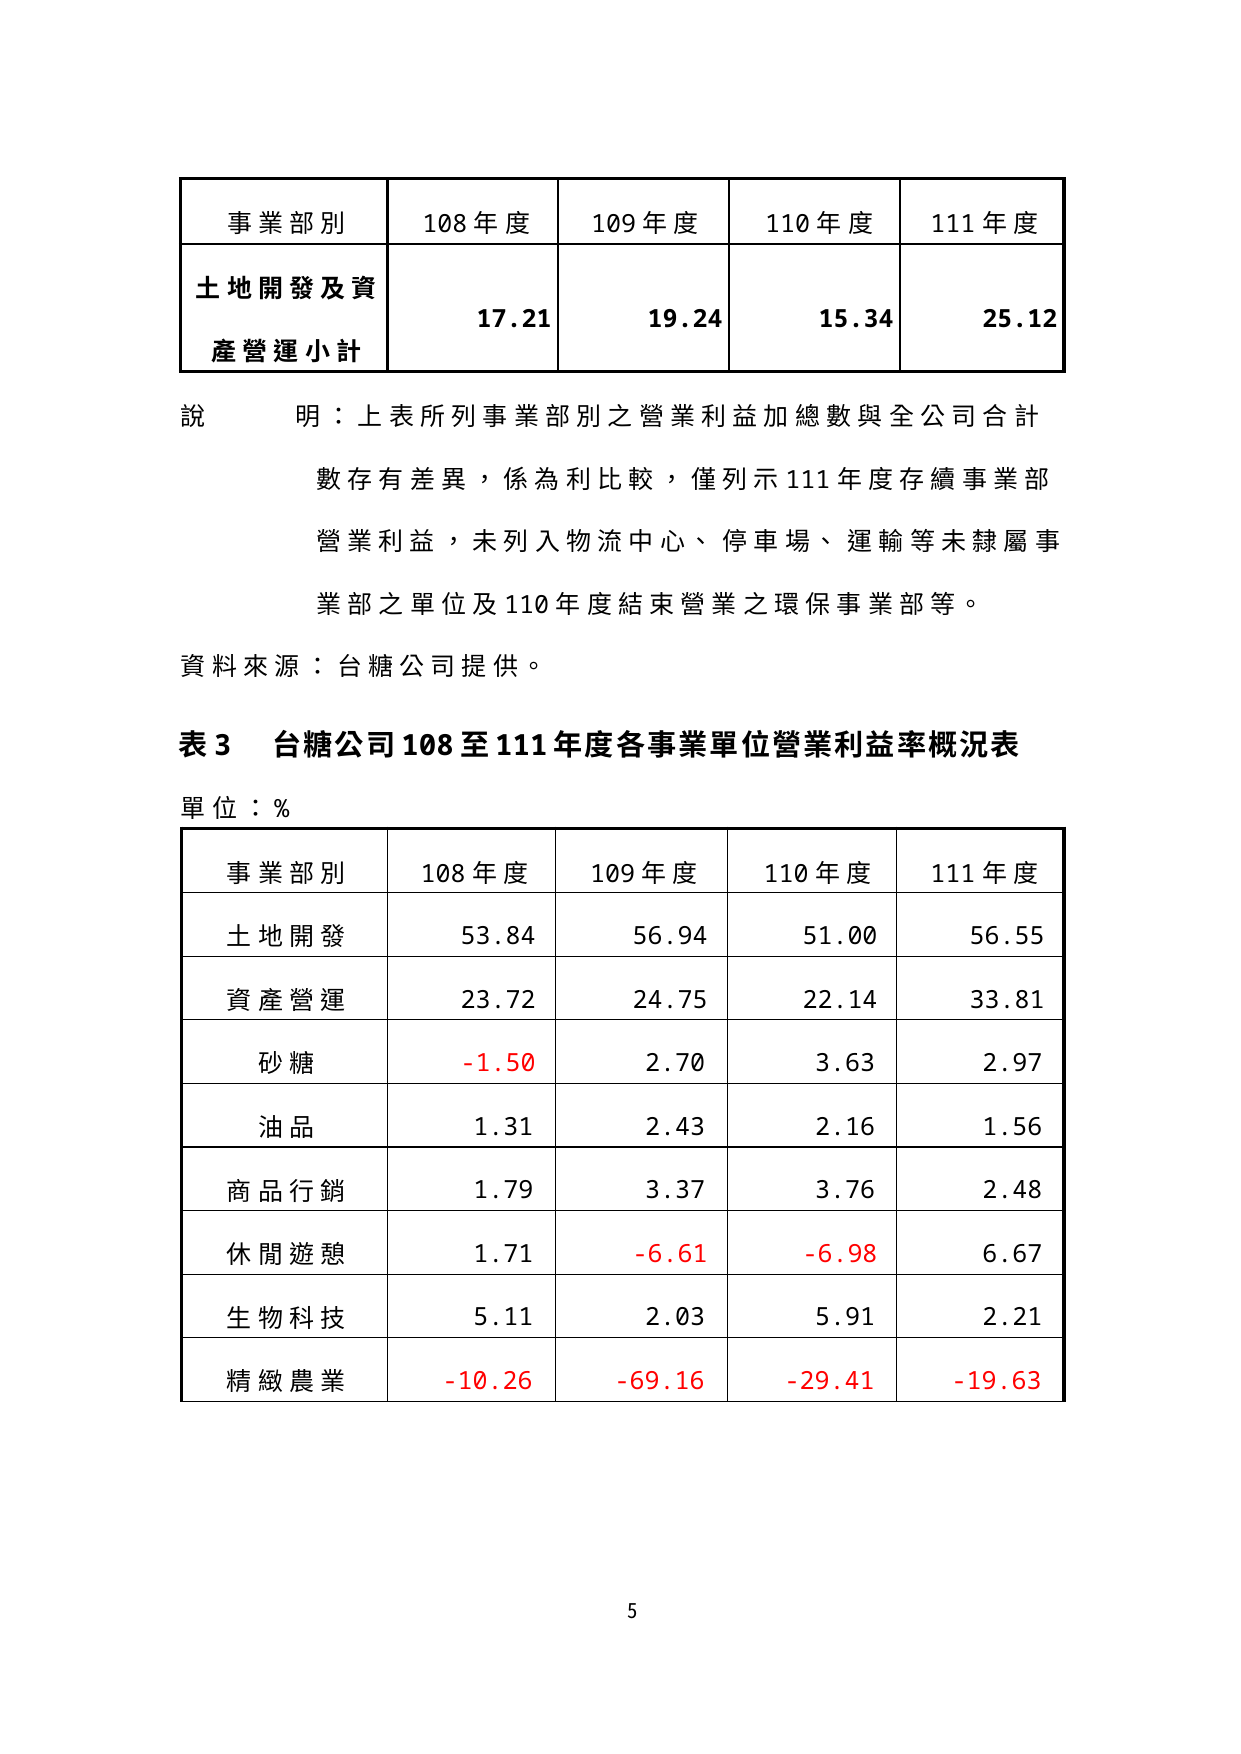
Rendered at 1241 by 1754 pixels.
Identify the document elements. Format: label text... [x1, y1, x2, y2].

table_cell 土地開發 [183, 893, 387, 956]
table_cell -6.98 [728, 1211, 896, 1273]
table_header 110年度 [730, 180, 899, 243]
text 說 明：上表所列事業部別之營業利益加總數與全公司合計數存有差異，係為利比較，僅列示111年度存續事業部營業利益，未列入物流中心、停車場、運輸等未隸屬事業部之單位及110年度結束營業之環保事業部等。 [177, 373, 1063, 623]
table_cell 商品行銷 [183, 1148, 387, 1210]
table_cell 精緻農業 [183, 1338, 387, 1401]
table_header 109年度 [556, 830, 727, 892]
table_cell -10.26 [388, 1338, 555, 1401]
table_header 108年度 [388, 830, 555, 892]
table_cell 生物科技 [183, 1275, 387, 1337]
table_cell 22.14 [728, 957, 896, 1019]
table_cell 33.81 [897, 957, 1062, 1019]
table_cell 3.76 [728, 1148, 896, 1210]
table_cell 2.70 [556, 1020, 727, 1083]
table_cell 油品 [183, 1084, 387, 1146]
table_cell 25.12 [901, 245, 1062, 370]
table_cell 56.94 [556, 893, 727, 956]
table_cell -6.61 [556, 1211, 727, 1273]
table_cell 2.03 [556, 1275, 727, 1337]
table_cell 56.55 [897, 893, 1062, 956]
table_cell 3.37 [556, 1148, 727, 1210]
table_header 111年度 [901, 180, 1062, 243]
table_cell 51.00 [728, 893, 896, 956]
table_header 事業部別 [183, 830, 387, 892]
table_cell 休閒遊憩 [183, 1211, 387, 1273]
table_cell 24.75 [556, 957, 727, 1019]
table_header 110年度 [728, 830, 896, 892]
table_cell 53.84 [388, 893, 555, 956]
table_cell 資產營運 [183, 957, 387, 1019]
table_cell 1.71 [388, 1211, 555, 1273]
table_header 111年度 [897, 830, 1062, 892]
table_cell -29.41 [728, 1338, 896, 1401]
table_cell 2.21 [897, 1275, 1062, 1337]
table_cell 2.48 [897, 1148, 1062, 1210]
table_cell 2.97 [897, 1020, 1062, 1083]
table_header 事業部別 [182, 180, 386, 243]
text 資料來源：台糖公司提供。 [177, 623, 1063, 686]
text 表3 台糖公司108至111年度各事業單位營業利益率概況表 單位：% [177, 702, 1063, 827]
table_cell 1.31 [388, 1084, 555, 1146]
table_header 109年度 [559, 180, 728, 243]
table_cell 5.11 [388, 1275, 555, 1337]
table_cell -1.50 [388, 1020, 555, 1083]
table_cell 5.91 [728, 1275, 896, 1337]
table_cell 3.63 [728, 1020, 896, 1083]
table_cell 2.16 [728, 1084, 896, 1146]
table_cell 1.56 [897, 1084, 1062, 1146]
table_cell 土地開發及資產營運小計 [182, 245, 386, 370]
table_header 108年度 [389, 180, 557, 243]
table_cell 19.24 [559, 245, 728, 370]
table_cell 2.43 [556, 1084, 727, 1146]
table_cell 砂糖 [183, 1020, 387, 1083]
table_cell -19.63 [897, 1338, 1062, 1401]
table_cell 23.72 [388, 957, 555, 1019]
table_cell 15.34 [730, 245, 899, 370]
table_cell 1.79 [388, 1148, 555, 1210]
table_cell 6.67 [897, 1211, 1062, 1273]
table_cell -69.16 [556, 1338, 727, 1401]
table_cell 17.21 [389, 245, 557, 370]
